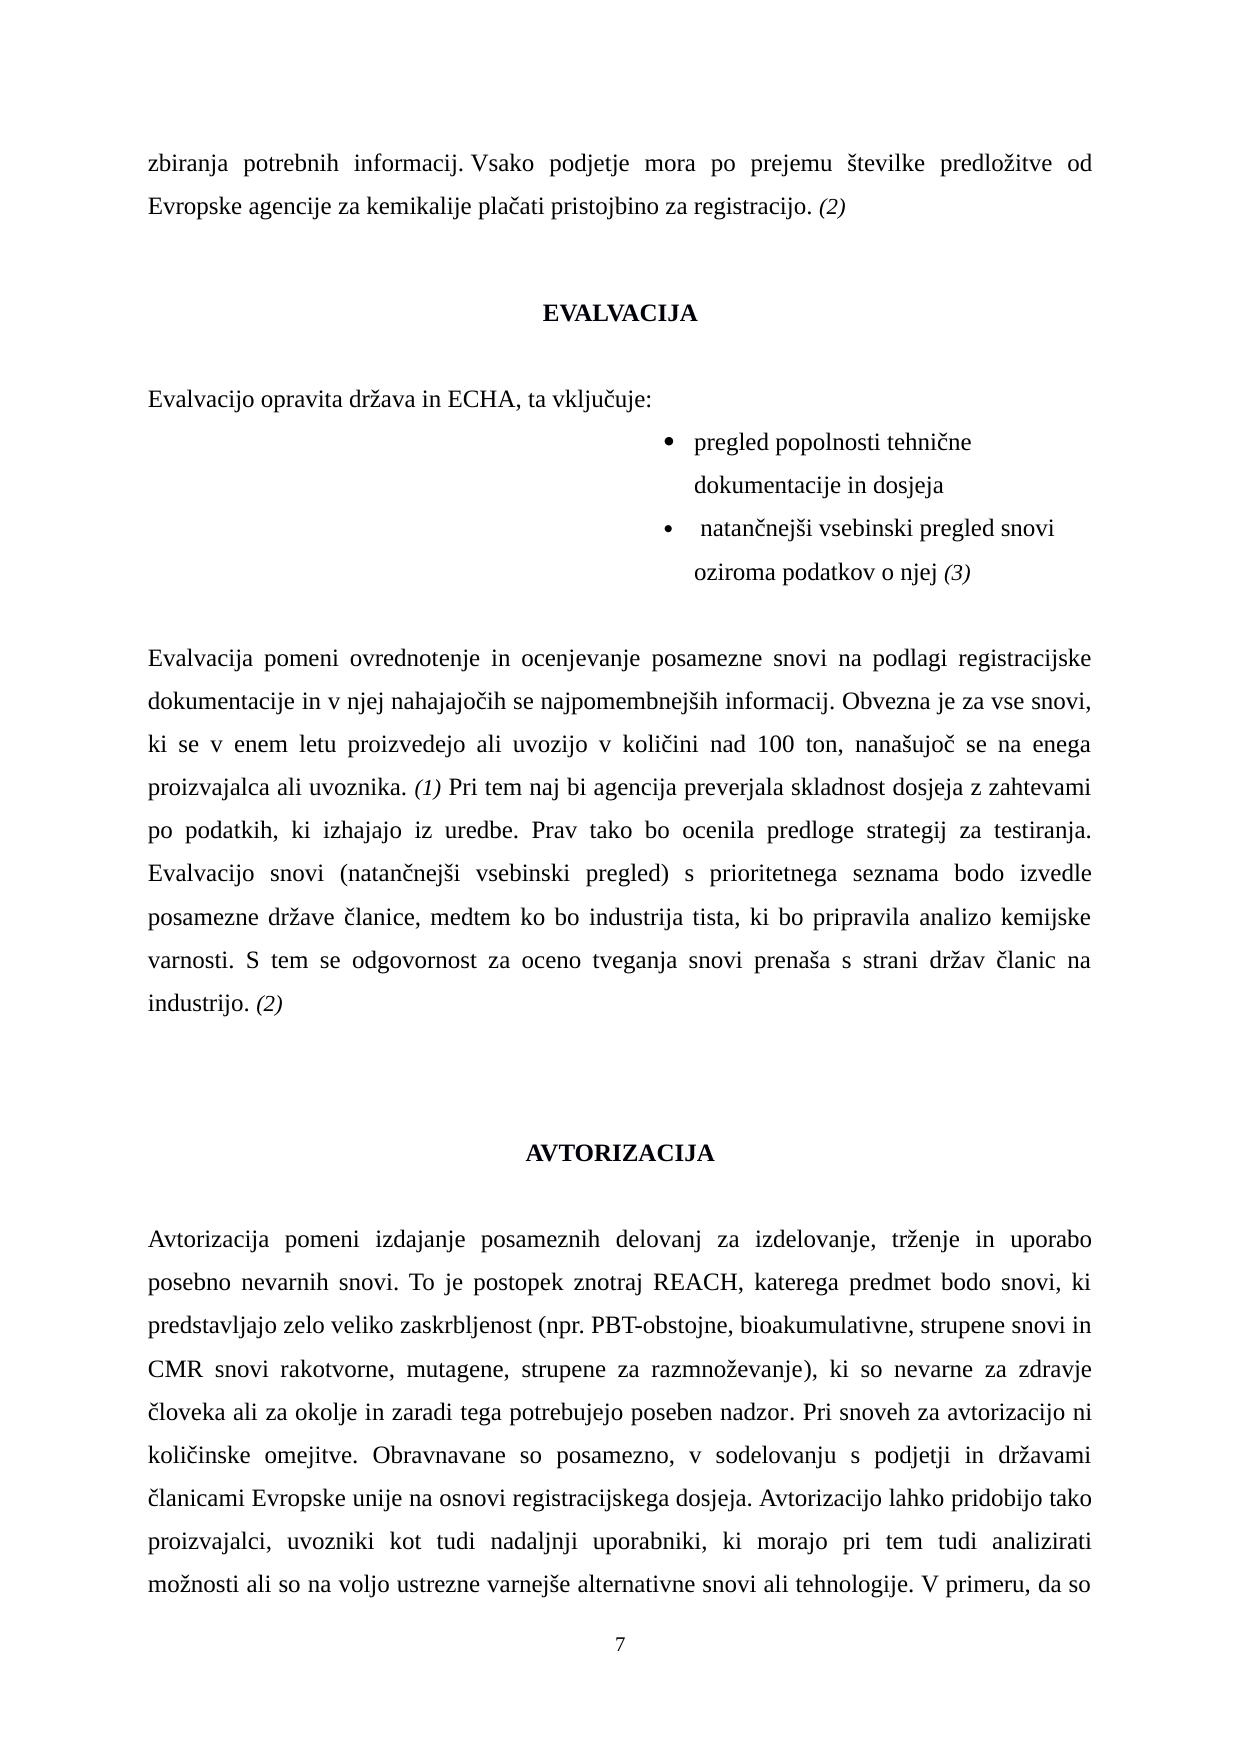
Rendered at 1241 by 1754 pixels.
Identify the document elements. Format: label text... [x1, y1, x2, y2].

text Avtorizacija pomeni izdajanje posameznih delovanj za izdelovanje, trženje in uporabo posebno nevarnih snovi. To je postopek znotraj REACH, katerega predmet bodo snovi, ki predstavljajo zelo veliko zaskrbljenost (npr. PBT-obstojne, bioakumulativne, strupene snovi in CMR snovi rakotvorne, mutagene, strupene za razmnoževanje), ki so nevarne za zdravje človeka ali za okolje in zaradi tega potrebujejo poseben nadzor. Pri snoveh za avtorizacijo ni količinske omejitve. Obravnavane so posamezno, v sodelovanju s podjetji in državami članicami Evropske unije na osnovi registracijskega dosjeja. Avtorizacijo lahko pridobijo tako proizvajalci, uvozniki kot tudi nadaljnji uporabniki, ki morajo pri tem tudi analizirati možnosti ali so na voljo ustrezne varnejše alternativne snovi ali tehnologije. V primeru, da so [148, 1224, 1093, 1598]
list natančnejši vsebinski pregled snovi oziroma podatkov o njej (3) [664, 513, 1093, 585]
list pregled popolnosti tehnične dokumentacije in dosjeja [664, 427, 1093, 499]
subtitle EVALVACIJA [148, 298, 1093, 327]
text Evalvacijo opravita država in ECHA, ta vključuje: [148, 384, 1093, 413]
text Evalvacija pomeni ovrednotenje in ocenjevanje posamezne snovi na podlagi registracijske dokumentacije in v njej nahajajočih se najpomembnejših informacij. Obvezna je za vse snovi, ki se v enem letu proizvedejo ali uvozijo v količini nad 100 ton, nanašujoč se na enega proizvajalca ali uvoznika. (1) Pri tem naj bi agencija preverjala skladnost dosjeja z zahtevami po podatkih, ki izhajajo iz uredbe. Prav tako bo ocenila predloge strategij za testiranja. Evalvacijo snovi (natančnejši vsebinski pregled) s prioritetnega seznama bodo izvedle posamezne države članice, medtem ko bo industrija tista, ki bo pripravila analizo kemijske varnosti. S tem se odgovornost za oceno tveganja snovi prenaša s strani držav članic na industrijo. (2) [148, 643, 1093, 1017]
text zbiranja potrebnih informacij. Vsako podjetje mora po prejemu številke predložitve od Evropske agencije za kemikalije plačati pristojbino za registracijo. (2) [148, 148, 1093, 219]
subtitle AVTORIZACIJA [148, 1138, 1093, 1167]
